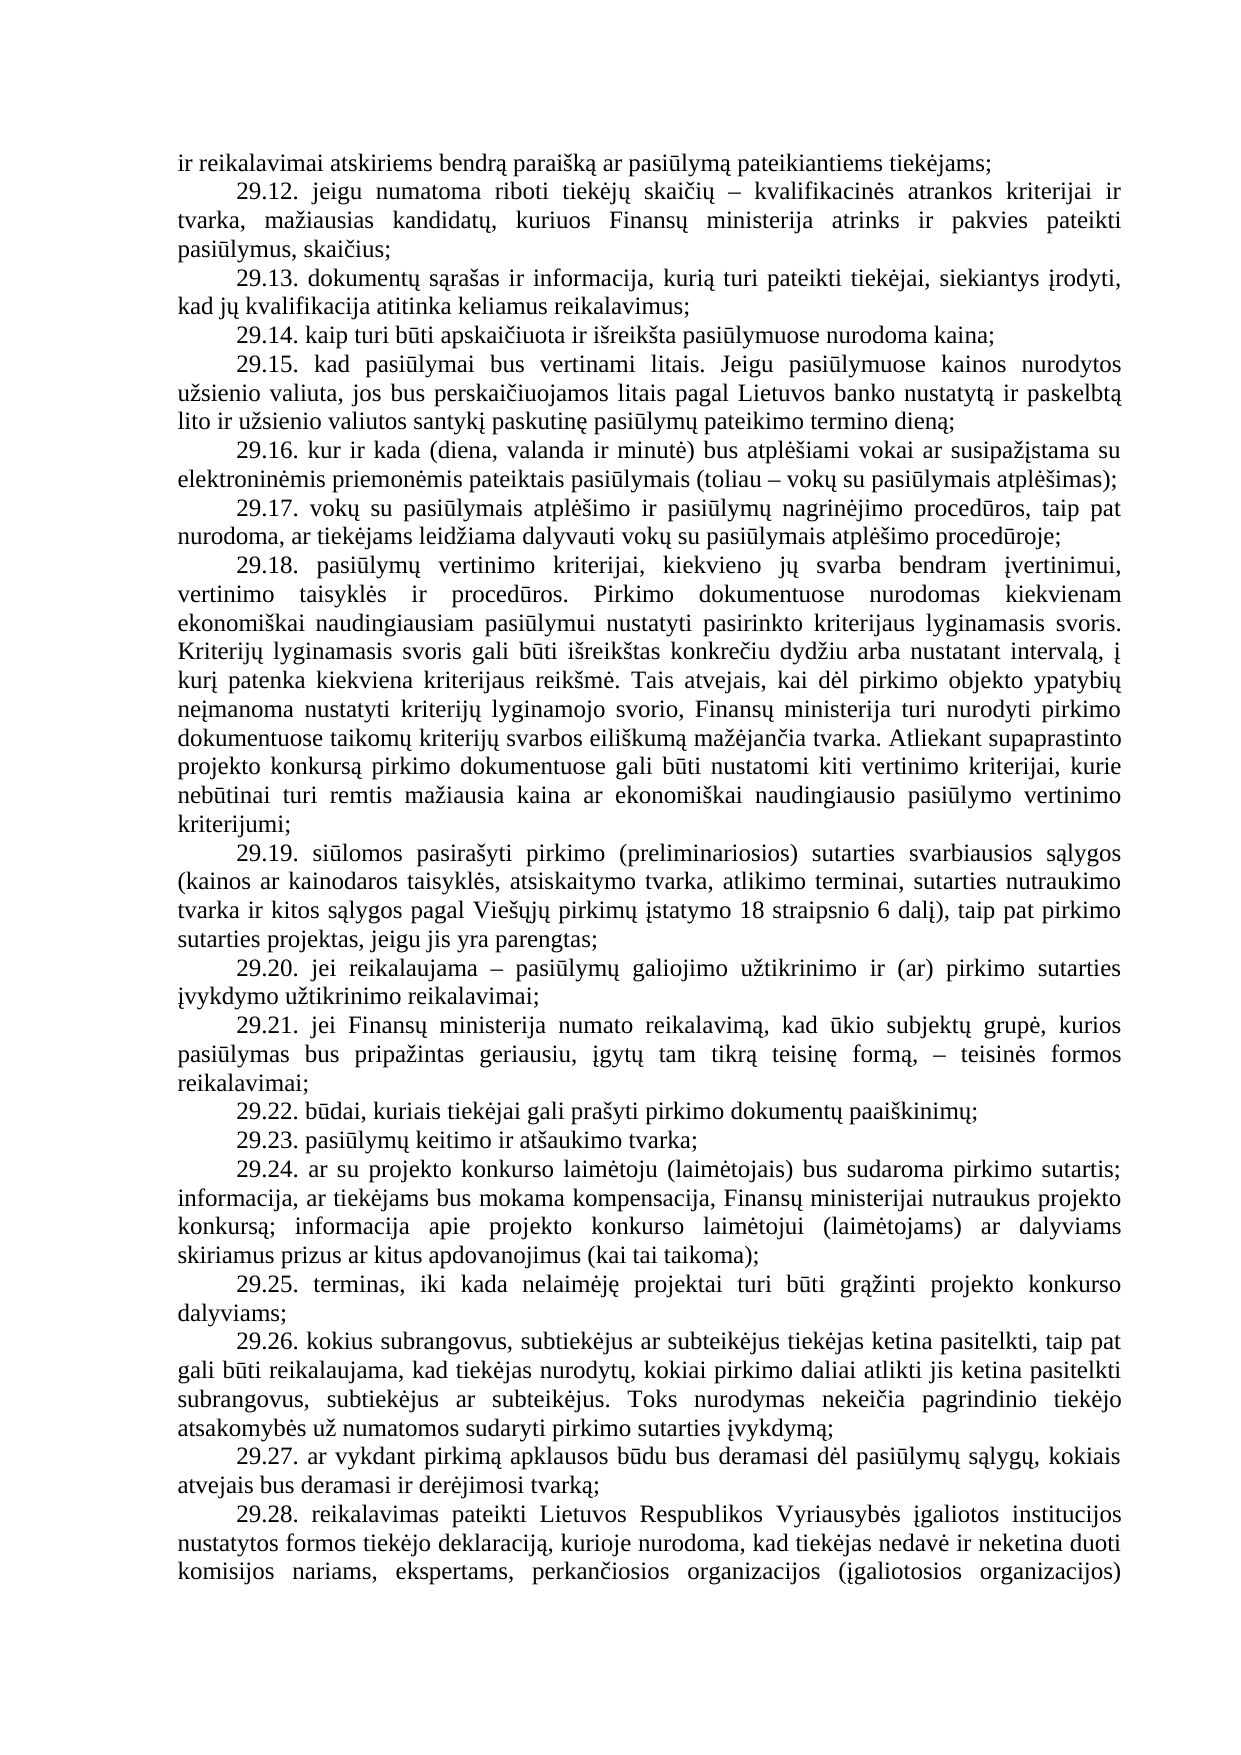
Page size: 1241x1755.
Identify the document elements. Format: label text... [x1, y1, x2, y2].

text 29.27. ar vykdant pirkimą apklausos būdu bus deramasi dėl pasiūlymų sąlygų, kokiais atvejais bus deramasi ir derėjimosi tvarką; [177, 1441, 1122, 1499]
text 29.16. kur ir kada (diena, valanda ir minutė) bus atplėšiami vokai ar susipažįstama su elektroninėmis priemonėmis pateiktais pasiūlymais (toliau – vokų su pasiūlymais atplėšimas); [177, 435, 1122, 493]
text 29.26. kokius subrangovus, subtiekėjus ar subteikėjus tiekėjas ketina pasitelkti, taip pat gali būti reikalaujama, kad tiekėjas nurodytų, kokiai pirkimo daliai atlikti jis ketina pasitelkti subrangovus, subtiekėjus ar subteikėjus. Toks nurodymas nekeičia pagrindinio tiekėjo atsakomybės už numatomos sudaryti pirkimo sutarties įvykdymą; [177, 1326, 1122, 1441]
text 29.19. siūlomos pasirašyti pirkimo (preliminariosios) sutarties svarbiausios sąlygos (kainos ar kainodaros taisyklės, atsiskaitymo tvarka, atlikimo terminai, sutarties nutraukimo tvarka ir kitos sąlygos pagal Viešųjų pirkimų įstatymo 18 straipsnio 6 dalį), taip pat pirkimo sutarties projektas, jeigu jis yra parengtas; [177, 838, 1122, 953]
text 29.14. kaip turi būti apskaičiuota ir išreikšta pasiūlymuose nurodoma kaina; [177, 320, 1122, 349]
text 29.28. reikalavimas pateikti Lietuvos Respublikos Vyriausybės įgaliotos institucijos nustatytos formos tiekėjo deklaraciją, kurioje nurodoma, kad tiekėjas nedavė ir neketina duoti komisijos nariams, ekspertams, perkančiosios organizacijos (įgaliotosios organizacijos) [177, 1499, 1122, 1585]
text ir reikalavimai atskiriems bendrą paraišką ar pasiūlymą pateikiantiems tiekėjams; [177, 148, 1122, 176]
text 29.22. būdai, kuriais tiekėjai gali prašyti pirkimo dokumentų paaiškinimų; [177, 1096, 1122, 1125]
text 29.21. jei Finansų ministerija numato reikalavimą, kad ūkio subjektų grupė, kurios pasiūlymas bus pripažintas geriausiu, įgytų tam tikrą teisinę formą, – teisinės formos reikalavimai; [177, 1010, 1122, 1096]
text 29.17. vokų su pasiūlymais atplėšimo ir pasiūlymų nagrinėjimo procedūros, taip pat nurodoma, ar tiekėjams leidžiama dalyvauti vokų su pasiūlymais atplėšimo procedūroje; [177, 493, 1122, 550]
text 29.13. dokumentų sąrašas ir informacija, kurią turi pateikti tiekėjai, siekiantys įrodyti, kad jų kvalifikacija atitinka keliamus reikalavimus; [177, 263, 1122, 320]
text 29.20. jei reikalaujama – pasiūlymų galiojimo užtikrinimo ir (ar) pirkimo sutarties įvykdymo užtikrinimo reikalavimai; [177, 953, 1122, 1010]
text 29.15. kad pasiūlymai bus vertinami litais. Jeigu pasiūlymuose kainos nurodytos užsienio valiuta, jos bus perskaičiuojamos litais pagal Lietuvos banko nustatytą ir paskelbtą lito ir užsienio valiutos santykį paskutinę pasiūlymų pateikimo termino dieną; [177, 349, 1122, 435]
text 29.18. pasiūlymų vertinimo kriterijai, kiekvieno jų svarba bendram įvertinimui, vertinimo taisyklės ir procedūros. Pirkimo dokumentuose nurodomas kiekvienam ekonomiškai naudingiausiam pasiūlymui nustatyti pasirinkto kriterijaus lyginamasis svoris. Kriterijų lyginamasis svoris gali būti išreikštas konkrečiu dydžiu arba nustatant intervalą, į kurį patenka kiekviena kriterijaus reikšmė. Tais atvejais, kai dėl pirkimo objekto ypatybių neįmanoma nustatyti kriterijų lyginamojo svorio, Finansų ministerija turi nurodyti pirkimo dokumentuose taikomų kriterijų svarbos eiliškumą mažėjančia tvarka. Atliekant supaprastinto projekto konkursą pirkimo dokumentuose gali būti nustatomi kiti vertinimo kriterijai, kurie nebūtinai turi remtis mažiausia kaina ar ekonomiškai naudingiausio pasiūlymo vertinimo kriterijumi; [177, 550, 1122, 838]
text 29.23. pasiūlymų keitimo ir atšaukimo tvarka; [177, 1125, 1122, 1154]
text 29.12. jeigu numatoma riboti tiekėjų skaičių – kvalifikacinės atrankos kriterijai ir tvarka, mažiausias kandidatų, kuriuos Finansų ministerija atrinks ir pakvies pateikti pasiūlymus, skaičius; [177, 176, 1122, 263]
text 29.24. ar su projekto konkurso laimėtoju (laimėtojais) bus sudaroma pirkimo sutartis; informacija, ar tiekėjams bus mokama kompensacija, Finansų ministerijai nutraukus projekto konkursą; informacija apie projekto konkurso laimėtojui (laimėtojams) ar dalyviams skiriamus prizus ar kitus apdovanojimus (kai tai taikoma); [177, 1154, 1122, 1269]
text 29.25. terminas, iki kada nelaimėję projektai turi būti grąžinti projekto konkurso dalyviams; [177, 1269, 1122, 1326]
